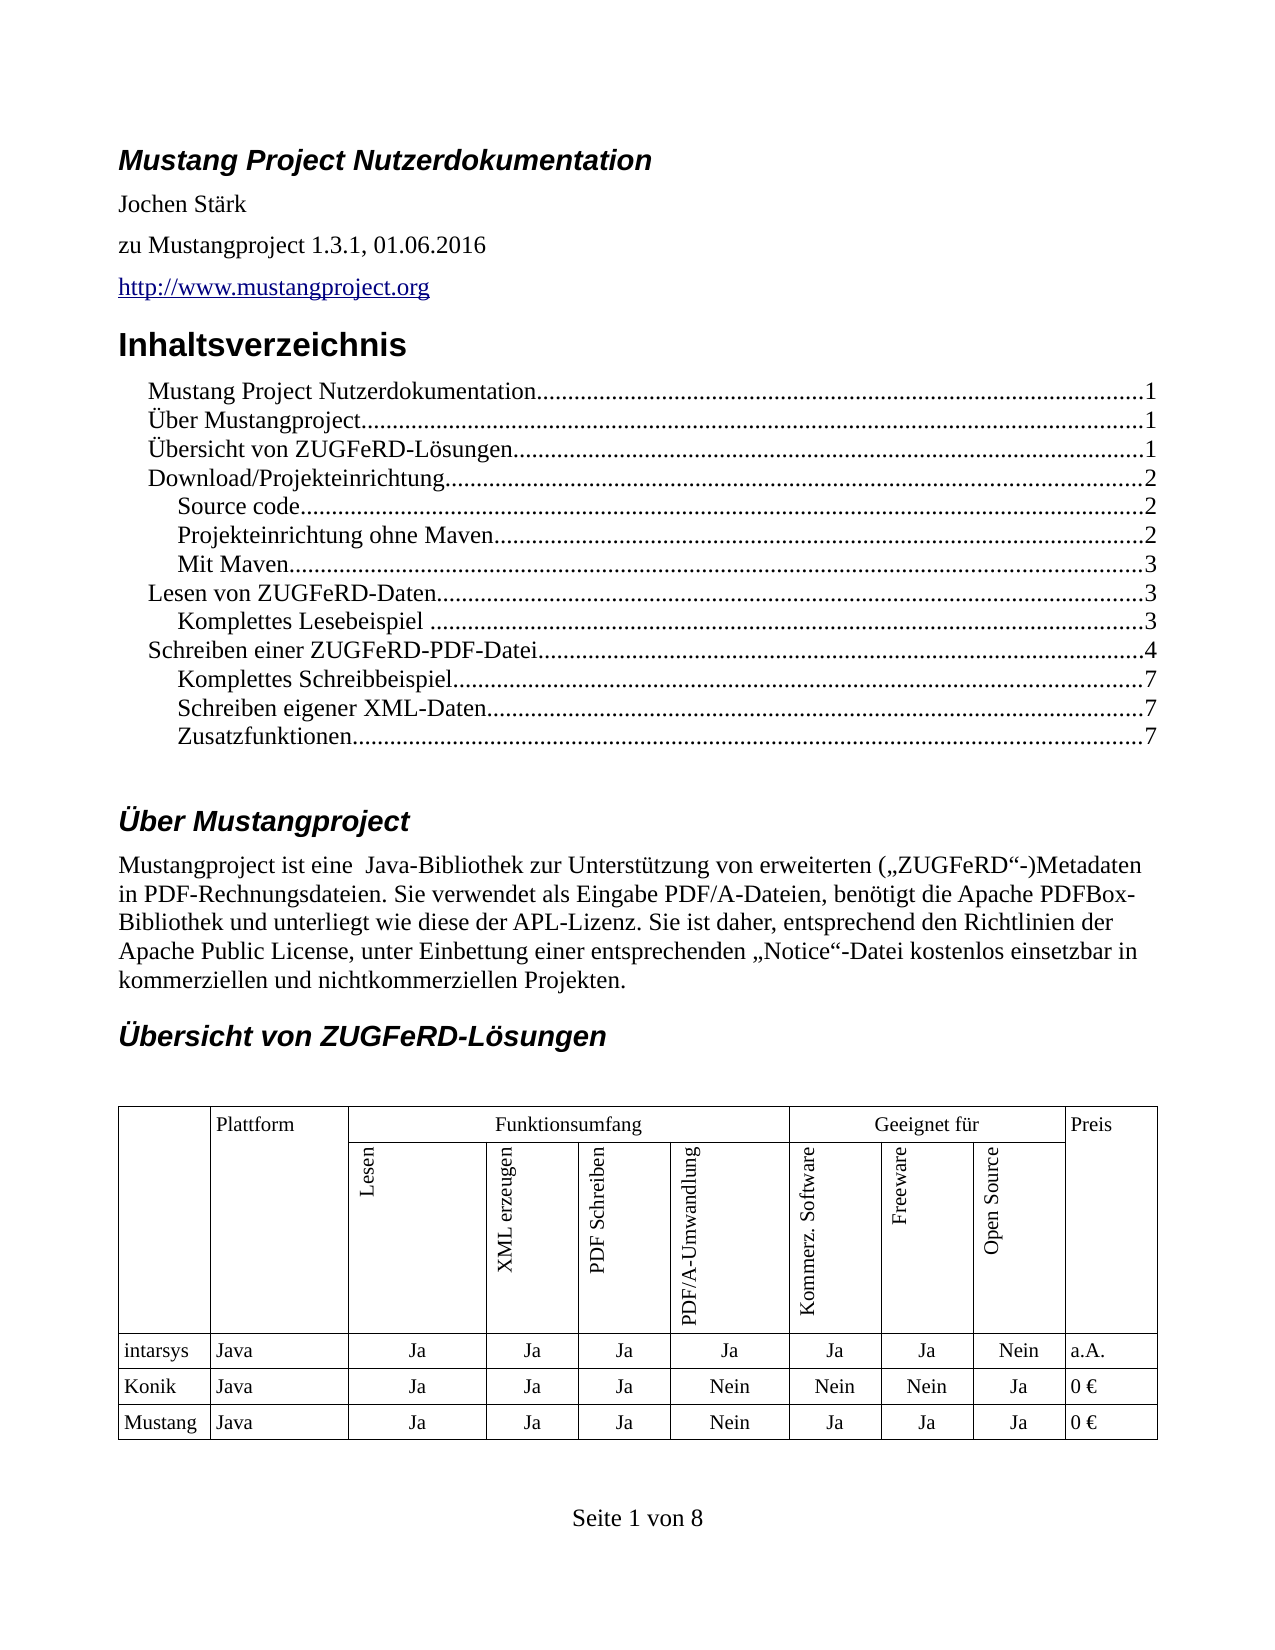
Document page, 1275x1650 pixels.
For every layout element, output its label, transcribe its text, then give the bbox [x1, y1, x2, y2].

text Übersicht von ZUGFeRD-Lösungen 1 [148, 434, 1157, 463]
table_header Preis [1066, 1107, 1157, 1332]
table_cell Ja [579, 1334, 670, 1368]
text Über Mustangproject 1 [148, 405, 1157, 434]
subtitle Übersicht von ZUGFeRD-Lösungen [118, 1019, 1157, 1052]
table_header Geeignet für [790, 1107, 1065, 1142]
table_cell Ja [671, 1334, 789, 1368]
table_header Plattform [211, 1107, 348, 1332]
text Download/Projekteinrichtung 2 [148, 463, 1157, 491]
text Mustang Project Nutzerdokumentation 1 [148, 376, 1157, 405]
table_cell Ja [487, 1369, 578, 1404]
table_cell Ja [349, 1334, 486, 1368]
table_cell Ja [579, 1369, 670, 1404]
subtitle Mustang Project Nutzerdokumentation [118, 143, 1157, 177]
table_cell intarsys [119, 1334, 210, 1368]
text Komplettes Lesebeispiel 3 [177, 606, 1157, 635]
text Lesen von ZUGFeRD-Daten 3 [148, 578, 1157, 606]
subtitle Über Mustangproject [118, 804, 1157, 837]
text http://www.mustangproject.org [118, 272, 1157, 300]
table_cell Ja [579, 1405, 670, 1439]
text Zusatzfunktionen 7 [177, 721, 1157, 750]
table_cell Nein [671, 1369, 789, 1404]
text Mit Maven 3 [177, 549, 1157, 578]
table_cell Ja [974, 1405, 1065, 1439]
table_cell Freeware [882, 1143, 973, 1332]
text Source code 2 [177, 491, 1157, 520]
table_cell Konik [119, 1369, 210, 1404]
table_cell Ja [790, 1334, 881, 1368]
text zu Mustangproject 1.3.1, 01.06.2016 [118, 230, 1157, 259]
text Schreiben einer ZUGFeRD-PDF-Datei 4 [148, 635, 1157, 664]
table_cell Nein [671, 1405, 789, 1439]
table_cell Ja [487, 1405, 578, 1439]
table_cell a.A. [1066, 1334, 1157, 1368]
table_cell 0 € [1066, 1405, 1157, 1439]
subtitle Inhaltsverzeichnis [118, 325, 1157, 364]
table_cell Kommerz. Software [790, 1143, 881, 1332]
table_cell Java [211, 1369, 348, 1404]
text Projekteinrichtung ohne Maven 2 [177, 520, 1157, 549]
table_cell Ja [349, 1405, 486, 1439]
table_cell 0 € [1066, 1369, 1157, 1404]
table_cell PDF/A-Umwandlung [671, 1143, 789, 1332]
table_cell Nein [882, 1369, 973, 1404]
table_cell Java [211, 1334, 348, 1368]
table_cell Ja [882, 1334, 973, 1368]
table_cell Mustang [119, 1405, 210, 1439]
table_cell Ja [974, 1369, 1065, 1404]
text Komplettes Schreibbeispiel 7 [177, 664, 1157, 693]
table_cell Ja [487, 1334, 578, 1368]
table_header [119, 1107, 210, 1332]
table_cell Java [211, 1405, 348, 1439]
text Schreiben eigener XML-Daten 7 [177, 693, 1157, 721]
table_cell PDF Schreiben [579, 1143, 670, 1332]
table_cell Ja [349, 1369, 486, 1404]
table_cell Ja [790, 1405, 881, 1439]
table_cell Open Source [974, 1143, 1065, 1332]
table_cell Ja [882, 1405, 973, 1439]
table_cell Lesen [349, 1143, 486, 1332]
table_cell Nein [974, 1334, 1065, 1368]
table_header Funktionsumfang [349, 1107, 789, 1142]
text Jochen Stärk [118, 189, 1157, 218]
text Mustangproject ist eine Java-Bibliothek zur Unterstützung von erweiterten („ZUGFeRD“-)Metadaten in PDF-Rechnungsdateien. Sie verwendet als Eingabe PDF/A-Dateien, benötigt die Apache PDFBox-Bibliothek und unterliegt wie diese der APL-Lizenz. Sie ist daher, entsprechend den Richtlinien der Apache Public License, unter Einbettung einer entsprechenden „Notice“-Datei kostenlos einsetzbar in kommerziellen und nichtkommerziellen Projekten. [118, 850, 1157, 994]
table_cell XML erzeugen [487, 1143, 578, 1332]
table_cell Nein [790, 1369, 881, 1404]
